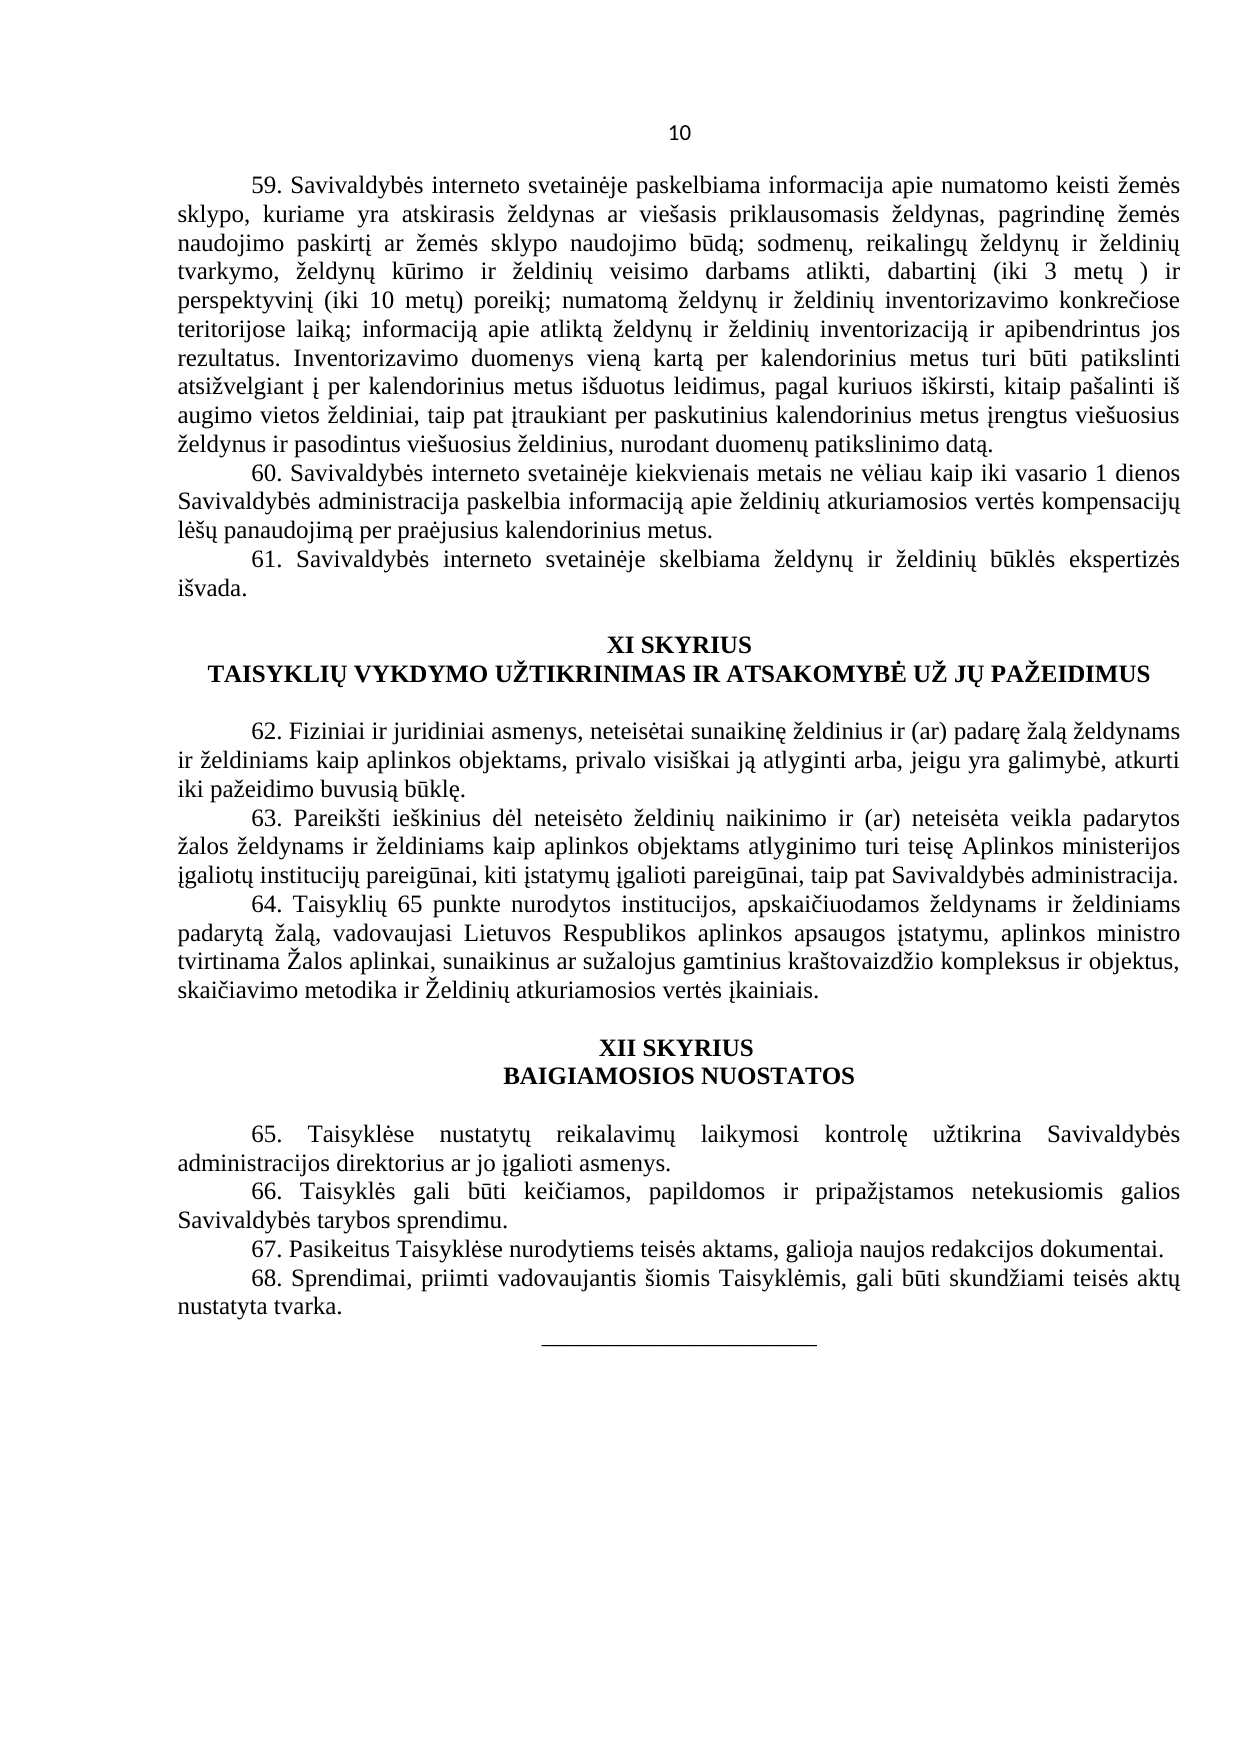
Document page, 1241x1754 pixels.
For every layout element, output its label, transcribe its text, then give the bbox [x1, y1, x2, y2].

text ______________________ [177, 1320, 1181, 1349]
text 67. Pasikeitus Taisyklėse nurodytiems teisės aktams, galioja naujos redakcijos dokumentai. [177, 1234, 1181, 1263]
text XII SKYRIUS [177, 1033, 1181, 1061]
text 60. Savivaldybės interneto svetainėje kiekvienais metais ne vėliau kaip iki vasario 1 dienos Savivaldybės administracija paskelbia informaciją apie želdinių atkuriamosios vertės kompensacijų lėšų panaudojimą per praėjusius kalendorinius metus. [177, 458, 1181, 544]
text 62. Fiziniai ir juridiniai asmenys, neteisėtai sunaikinę želdinius ir (ar) padarę žalą želdynams ir želdiniams kaip aplinkos objektams, privalo visiškai ją atlyginti arba, jeigu yra galimybė, atkurti iki pažeidimo buvusią būklę. [177, 716, 1181, 803]
text 63. Pareikšti ieškinius dėl neteisėto želdinių naikinimo ir (ar) neteisėta veikla padarytos žalos želdynams ir želdiniams kaip aplinkos objektams atlyginimo turi teisę Aplinkos ministerijos įgaliotų institucijų pareigūnai, kiti įstatymų įgalioti pareigūnai, taip pat Savivaldybės administracija. [177, 803, 1181, 889]
text TAISYKLIŲ VYKDYMO UŽTIKRINIMAS IR ATSAKOMYBĖ UŽ JŲ PAŽEIDIMUS [177, 659, 1181, 688]
text BAIGIAMOSIOS NUOSTATOS [177, 1061, 1181, 1090]
text 59. Savivaldybės interneto svetainėje paskelbiama informacija apie numatomo keisti žemės sklypo, kuriame yra atskirasis želdynas ar viešasis priklausomasis želdynas, pagrindinę žemės naudojimo paskirtį ar žemės sklypo naudojimo būdą; sodmenų, reikalingų želdynų ir želdinių tvarkymo, želdynų kūrimo ir želdinių veisimo darbams atlikti, dabartinį (iki 3 metų ) ir perspektyvinį (iki 10 metų) poreikį; numatomą želdynų ir želdinių inventorizavimo konkrečiose teritorijose laiką; informaciją apie atliktą želdynų ir želdinių inventorizaciją ir apibendrintus jos rezultatus. Inventorizavimo duomenys vieną kartą per kalendorinius metus turi būti patikslinti atsižvelgiant į per kalendorinius metus išduotus leidimus, pagal kuriuos iškirsti, kitaip pašalinti iš augimo vietos želdiniai, taip pat įtraukiant per paskutinius kalendorinius metus įrengtus viešuosius želdynus ir pasodintus viešuosius želdinius, nurodant duomenų patikslinimo datą. [177, 170, 1181, 458]
text XI SKYRIUS [177, 630, 1181, 659]
text 66. Taisyklės gali būti keičiamos, papildomos ir pripažįstamos netekusiomis galios Savivaldybės tarybos sprendimu. [177, 1176, 1181, 1234]
text 61. Savivaldybės interneto svetainėje skelbiama želdynų ir želdinių būklės ekspertizės išvada. [177, 544, 1181, 601]
text 68. Sprendimai, priimti vadovaujantis šiomis Taisyklėmis, gali būti skundžiami teisės aktų nustatyta tvarka. [177, 1263, 1181, 1320]
text 64. Taisyklių 65 punkte nurodytos institucijos, apskaičiuodamos želdynams ir želdiniams padarytą žalą, vadovaujasi Lietuvos Respublikos aplinkos apsaugos įstatymu, aplinkos ministro tvirtinama Žalos aplinkai, sunaikinus ar sužalojus gamtinius kraštovaizdžio kompleksus ir objektus, skaičiavimo metodika ir Želdinių atkuriamosios vertės įkainiais. [177, 889, 1181, 1004]
text 65. Taisyklėse nustatytų reikalavimų laikymosi kontrolę užtikrina Savivaldybės administracijos direktorius ar jo įgalioti asmenys. [177, 1119, 1181, 1176]
